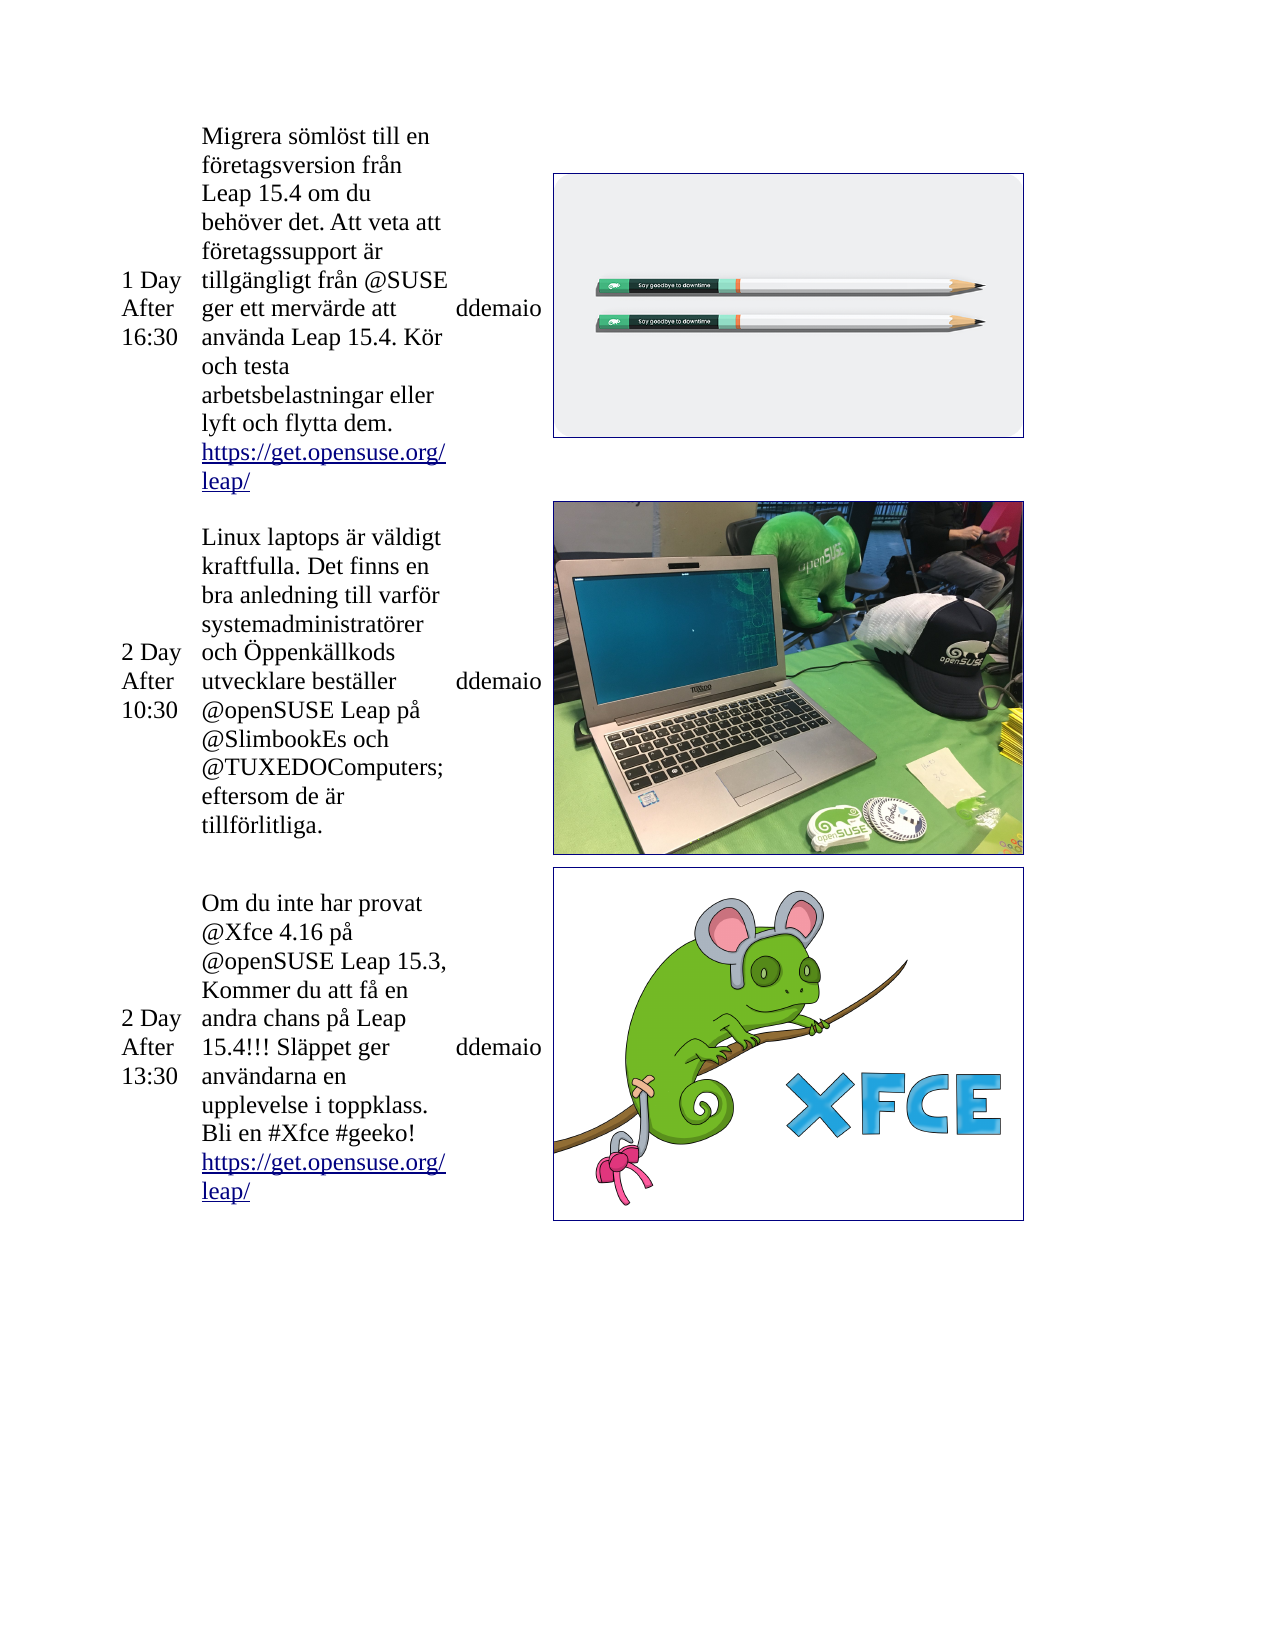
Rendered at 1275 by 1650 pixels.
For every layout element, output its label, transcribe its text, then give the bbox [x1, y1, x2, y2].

table_cell Migrera sömlöst till en företagsversion från Leap 15.4 om du behöver det. Att veta att företagssupport är tillgängligt från @SUSE ger ett mervärde att använda Leap 15.4. Kör och testa arbetsbelastningar eller lyft och flytta dem. https://get.opensuse.org/leap/ [199, 118, 453, 498]
table_cell Linux laptops är väldigt kraftfulla. Det finns en bra anledning till varför systemadministratörer och Öppenkällkods utvecklare beställer @openSUSE Leap på @SlimbookEs och @TUXEDOComputers; eftersom de är tillförlitliga. [199, 498, 453, 864]
table_cell 2 Day After 10:30 [118, 498, 198, 864]
table_cell ddemaio [453, 498, 549, 864]
table_cell [550, 118, 1275, 498]
table_cell ddemaio [453, 118, 549, 498]
table_cell ddemaio [453, 864, 549, 1229]
table_cell [550, 498, 1275, 864]
table_cell 2 Day After 13:30 [118, 864, 198, 1229]
table_cell Om du inte har provat @Xfce 4.16 på @openSUSE Leap 15.3, Kommer du att få en andra chans på Leap 15.4!!! Släppet ger användarna en upplevelse i toppklass. Bli en #Xfce #geeko! https://get.opensuse.org/leap/ [199, 864, 453, 1229]
table_cell 1 Day After 16:30 [118, 118, 198, 498]
picture [554, 502, 1023, 854]
picture [554, 868, 1023, 1220]
table_cell [550, 864, 1275, 1229]
picture [554, 174, 1023, 437]
